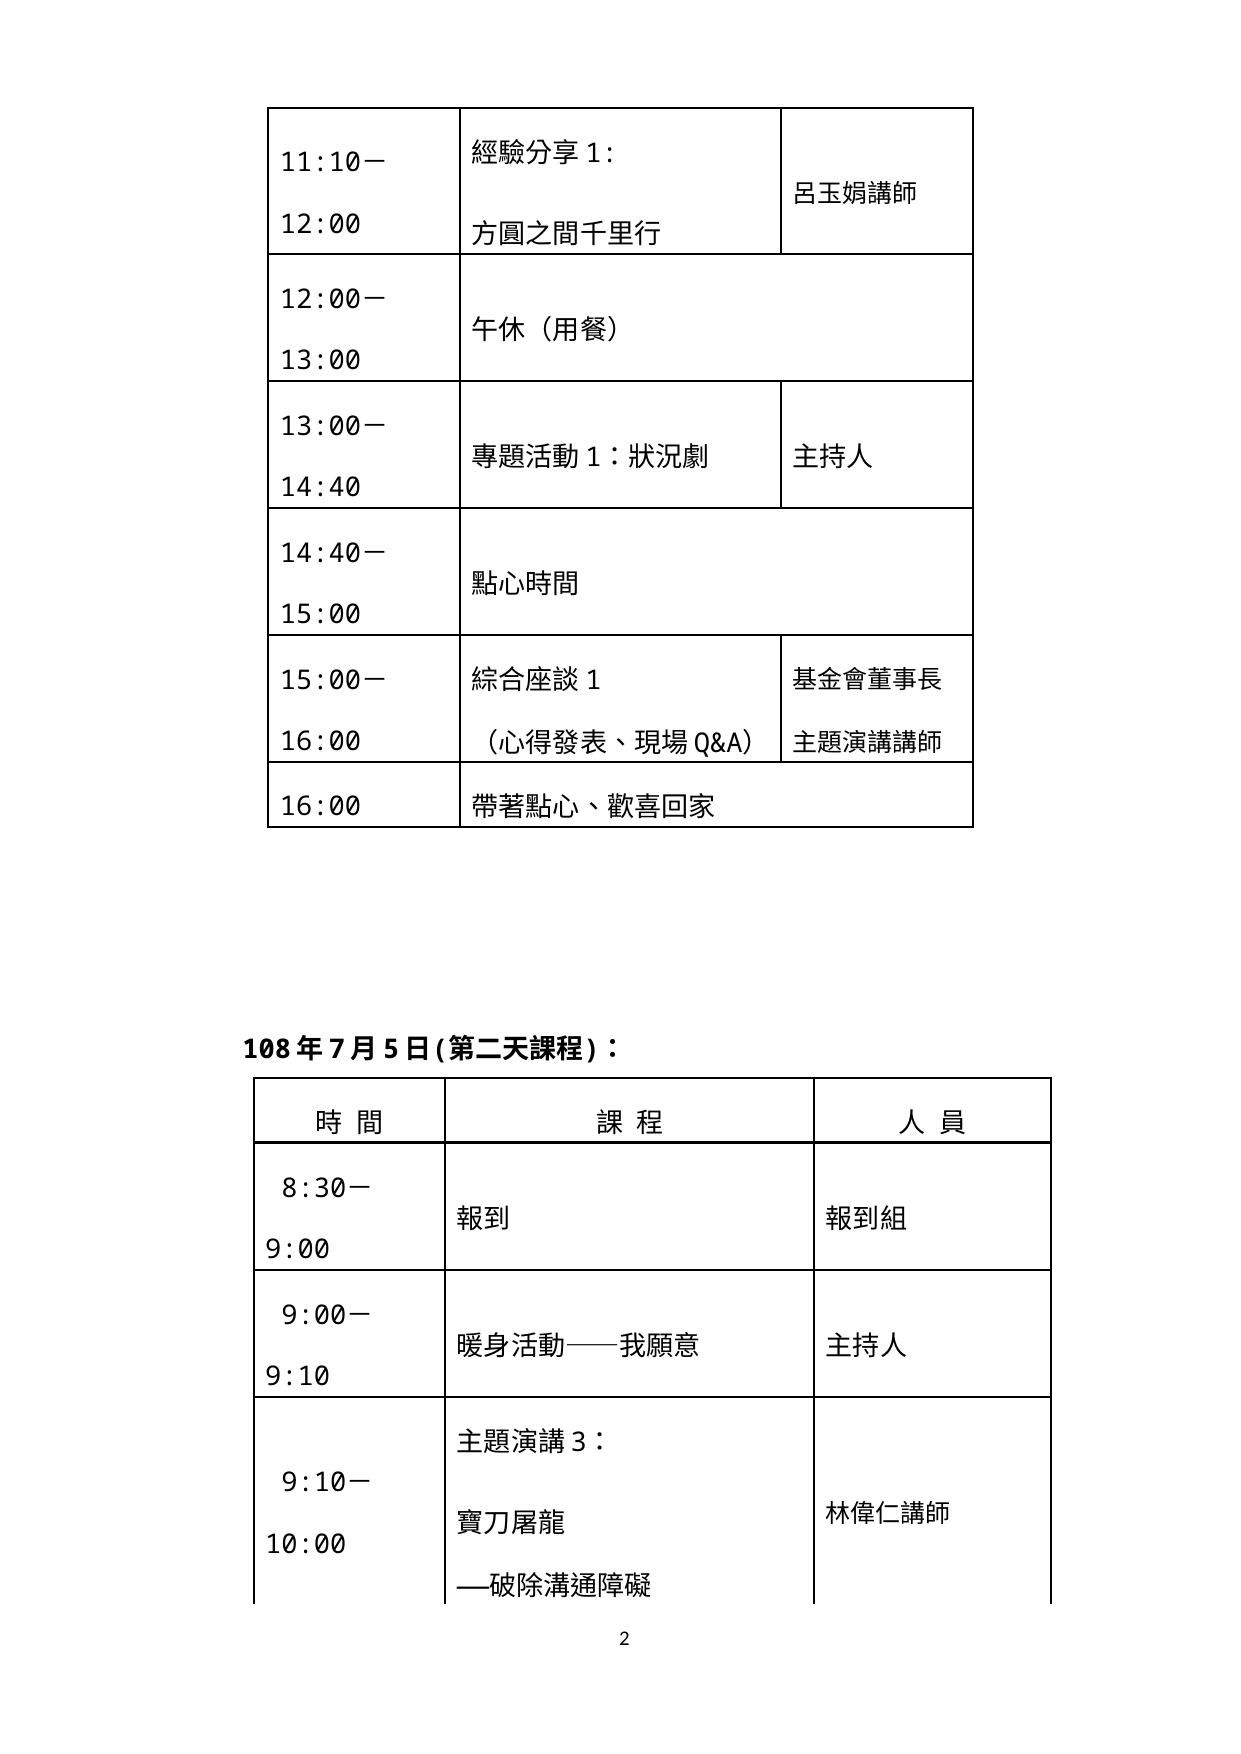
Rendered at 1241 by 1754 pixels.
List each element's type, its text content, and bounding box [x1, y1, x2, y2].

table_cell 報到組 [815, 1144, 1050, 1268]
table_cell 報到 [446, 1144, 813, 1268]
table_cell 9:10－10:00 [255, 1398, 444, 1604]
table_cell 8:30－9:00 [255, 1144, 444, 1268]
table_cell 午休（用餐） [461, 255, 972, 380]
table_cell 呂玉娟講師 [782, 109, 972, 253]
table_cell 專題活動1：狀況劇 [461, 382, 780, 507]
table_header 時 間 [255, 1079, 444, 1141]
table_cell 11:10－12:00 [269, 109, 459, 253]
table_cell 12:00－13:00 [269, 255, 459, 380]
table_cell 主持人 [782, 382, 972, 507]
table_cell 14:40－15:00 [269, 509, 459, 634]
table_header 課 程 [446, 1079, 813, 1141]
table_cell 13:00－14:40 [269, 382, 459, 507]
table_header 人 員 [815, 1079, 1050, 1141]
table_cell 15:00－16:00 [269, 636, 459, 761]
table_cell 林偉仁講師 [815, 1398, 1050, 1604]
table_cell 帶著點心、歡喜回家 [461, 763, 972, 826]
table_cell 16:00 [269, 763, 459, 826]
table_cell 點心時間 [461, 509, 972, 634]
table_cell 經驗分享1: 方圓之間千里行 [461, 109, 780, 253]
text 108年7月5日(第二天課程)： [242, 1032, 1146, 1066]
table_cell 基金會董事長 主題演講講師 [782, 636, 972, 761]
table_cell 主持人 [815, 1271, 1050, 1396]
table_cell 主題演講3： 寶刀屠龍 ——破除溝通障礙 [446, 1398, 813, 1604]
table_cell 9:00－9:10 [255, 1271, 444, 1396]
table_cell 綜合座談1 （心得發表、現場Q&A） [461, 636, 780, 761]
table_cell 暖身活動——我願意 [446, 1271, 813, 1396]
